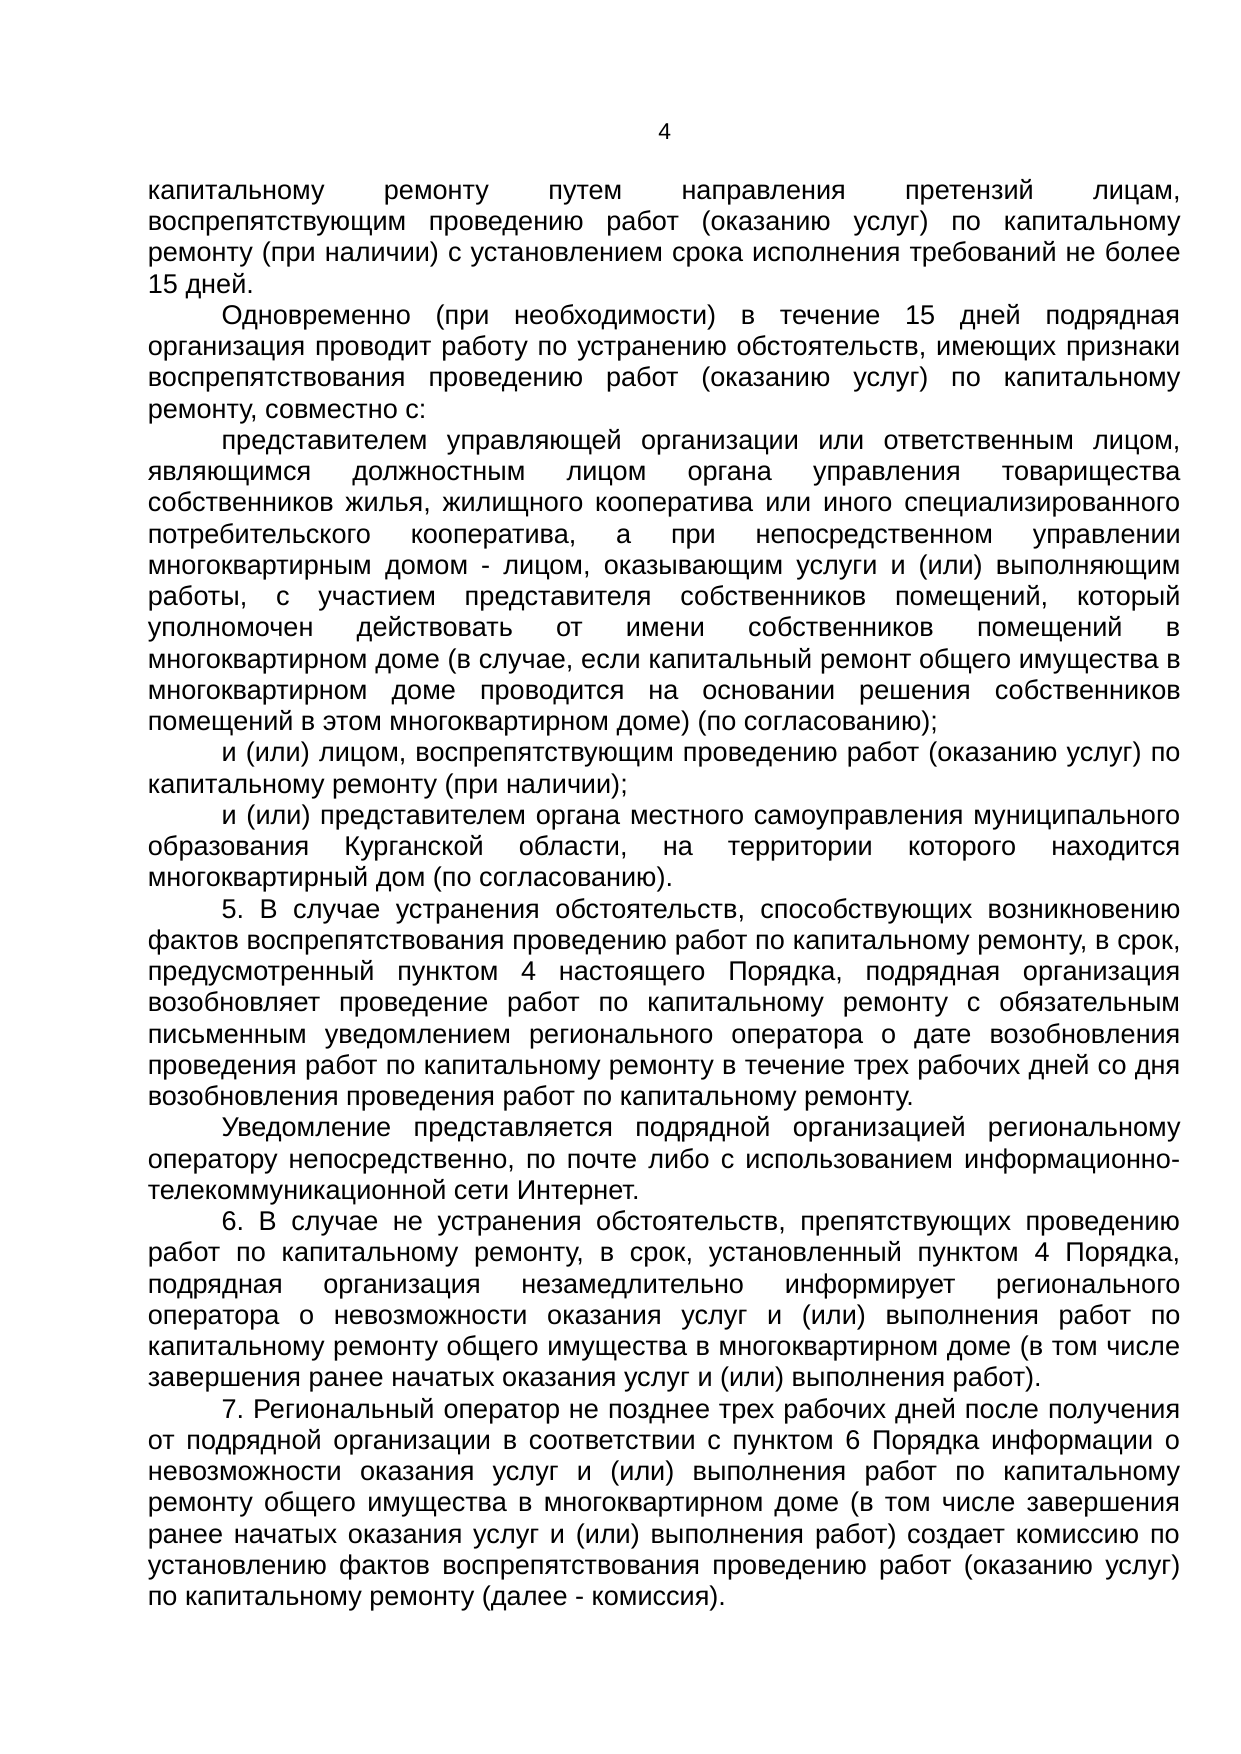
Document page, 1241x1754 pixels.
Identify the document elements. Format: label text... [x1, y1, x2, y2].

text 6. В случае не устранения обстоятельств, препятствующих проведению работ по капитальному ремонту, в срок, установленный пунктом 4 Порядка, подрядная организация незамедлительно информирует регионального оператора о невозможности оказания услуг и (или) выполнения работ по капитальному ремонту общего имущества в многоквартирном доме (в том числе завершения ранее начатых оказания услуг и (или) выполнения работ). [148, 1205, 1181, 1393]
text и (или) представителем органа местного самоуправления муниципального образования Курганской области, на территории которого находится многоквартирный дом (по согласованию). [148, 799, 1181, 893]
text капитальному ремонту путем направления претензий лицам, воспрепятствующим проведению работ (оказанию услуг) по капитальному ремонту (при наличии) с установлением срока исполнения требований не более 15 дней. [148, 174, 1181, 299]
text Уведомление представляется подрядной организацией региональному оператору непосредственно, по почте либо с использованием информационно-телекоммуникационной сети Интернет. [148, 1111, 1181, 1205]
text представителем управляющей организации или ответственным лицом, являющимся должностным лицом органа управления товарищества собственников жилья, жилищного кооператива или иного специализированного потребительского кооператива, а при непосредственном управлении многоквартирным домом - лицом, оказывающим услуги и (или) выполняющим работы, с участием представителя собственников помещений, который уполномочен действовать от имени собственников помещений в многоквартирном доме (в случае, если капитальный ремонт общего имущества в многоквартирном доме проводится на основании решения собственников помещений в этом многоквартирном доме) (по согласованию); [148, 424, 1181, 736]
text и (или) лицом, воспрепятствующим проведению работ (оказанию услуг) по капитальному ремонту (при наличии); [148, 736, 1181, 799]
text Одновременно (при необходимости) в течение 15 дней подрядная организация проводит работу по устранению обстоятельств, имеющих признаки воспрепятствования проведению работ (оказанию услуг) по капитальному ремонту, совместно с: [148, 299, 1181, 424]
text 5. В случае устранения обстоятельств, способствующих возникновению фактов воспрепятствования проведению работ по капитальному ремонту, в срок, предусмотренный пунктом 4 настоящего Порядка, подрядная организация возобновляет проведение работ по капитальному ремонту с обязательным письменным уведомлением регионального оператора о дате возобновления проведения работ по капитальному ремонту в течение трех рабочих дней со дня возобновления проведения работ по капитальному ремонту. [148, 893, 1181, 1111]
text 7. Региональный оператор не позднее трех рабочих дней после получения от подрядной организации в соответствии с пунктом 6 Порядка информации о невозможности оказания услуг и (или) выполнения работ по капитальному ремонту общего имущества в многоквартирном доме (в том числе завершения ранее начатых оказания услуг и (или) выполнения работ) создает комиссию по установлению фактов воспрепятствования проведению работ (оказанию услуг) по капитальному ремонту (далее - комиссия). [148, 1393, 1181, 1611]
